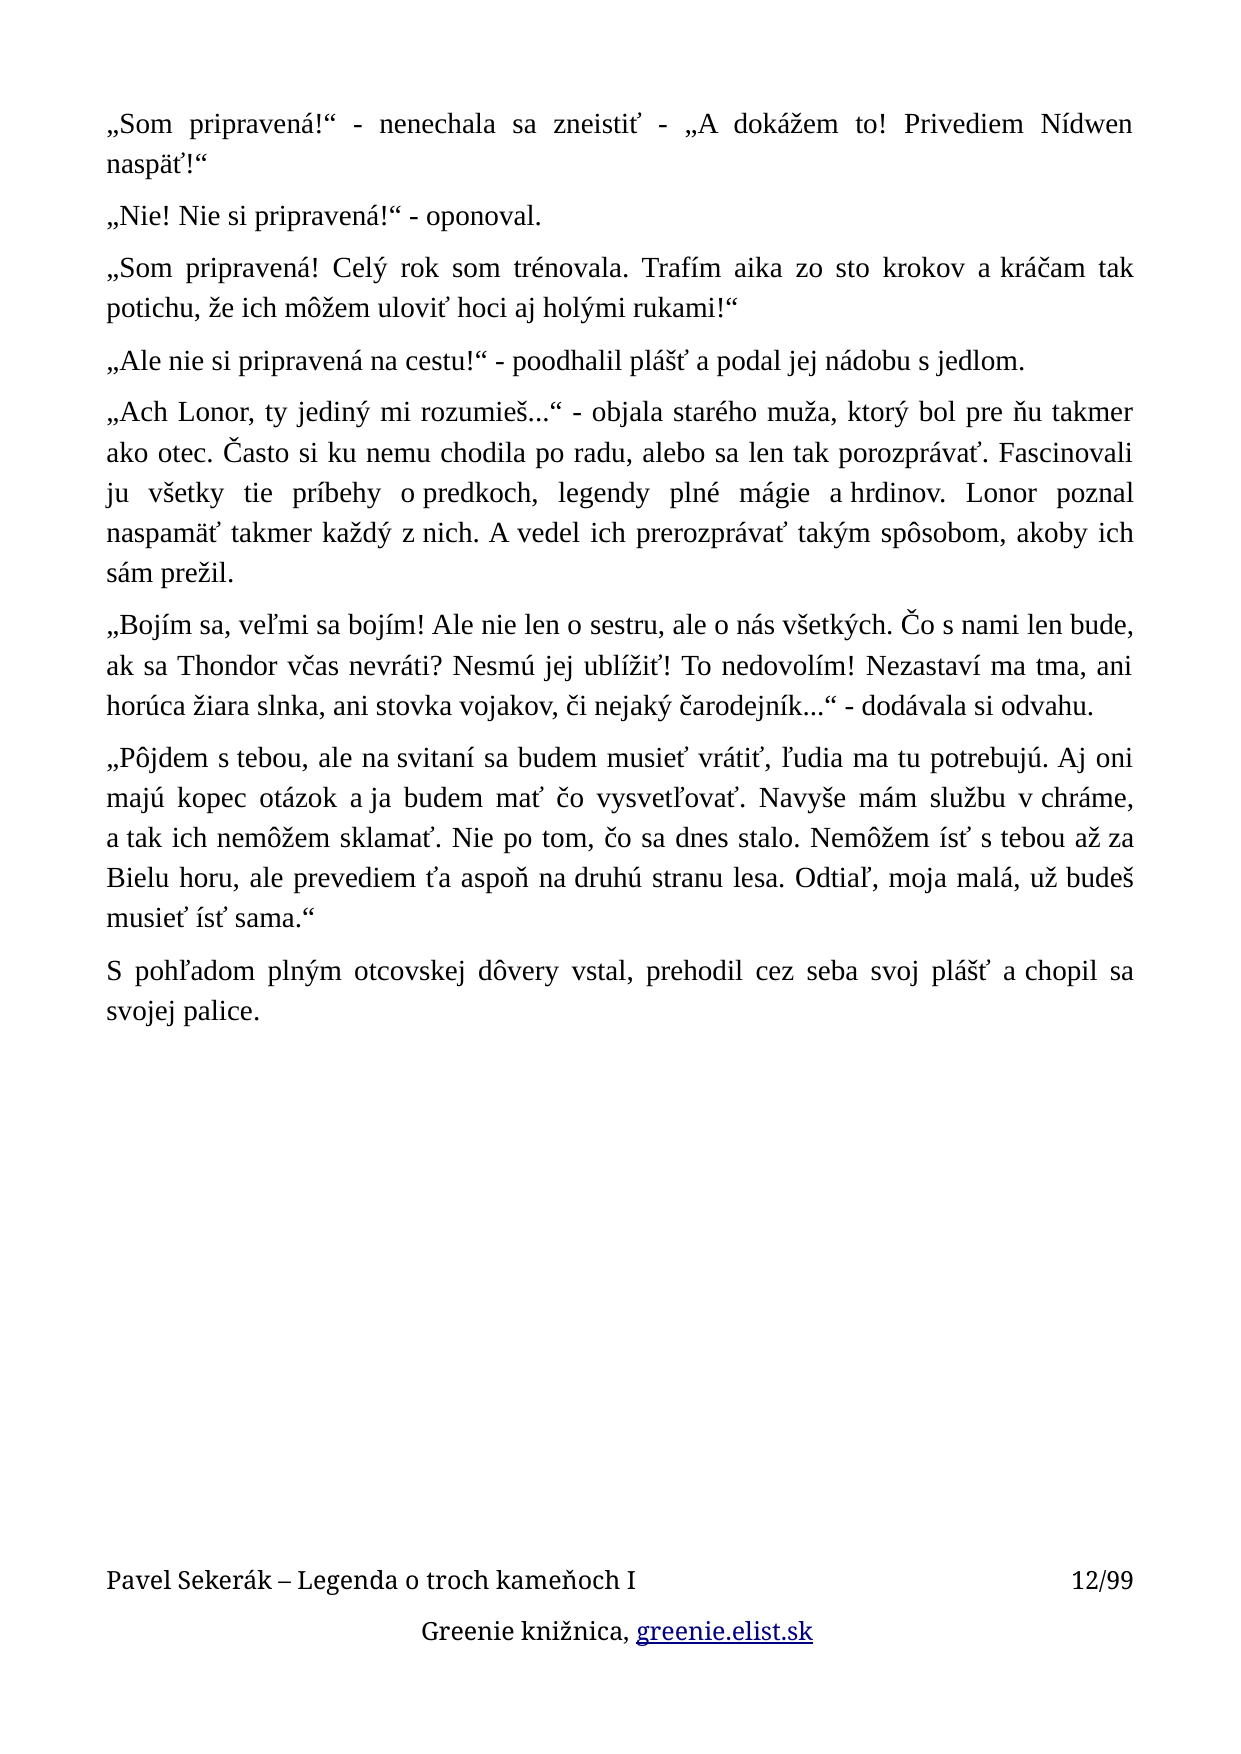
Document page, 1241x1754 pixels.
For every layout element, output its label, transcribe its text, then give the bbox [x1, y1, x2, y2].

text „Ale nie si pripravená na cestu!“ - poodhalil plášť a podal jej nádobu s jedlom. [106, 343, 1134, 376]
text „Pôjdem s tebou, ale na svitaní sa budem musieť vrátiť, ľudia ma tu potrebujú. Aj oni majú kopec otázok a ja budem mať čo vysvetľovať. Navyše mám službu v chráme, a tak ich nemôžem sklamať. Nie po tom, čo sa dnes stalo. Nemôžem ísť s tebou až za Bielu horu, ale prevediem ťa aspoň na druhú stranu lesa. Odtiaľ, moja malá, už budeš musieť ísť sama.“ [106, 740, 1134, 934]
text „Som pripravená!“ - nenechala sa zneistiť - „A dokážem to! Privediem Nídwen naspäť!“ [106, 106, 1134, 180]
text „Bojím sa, veľmi sa bojím! Ale nie len o sestru, ale o nás všetkých. Čo s nami len bude, ak sa Thondor včas nevráti? Nesmú jej ublížiť! To nedovolím! Nezastaví ma tma, ani horúca žiara slnka, ani stovka vojakov, či nejaký čarodejník...“ - dodávala si odvahu. [106, 607, 1134, 721]
text S pohľadom plným otcovskej dôvery vstal, prehodil cez seba svoj plášť a chopil sa svojej palice. [106, 953, 1134, 1026]
text „Ach Lonor, ty jediný mi rozumieš...“ - objala starého muža, ktorý bol pre ňu takmer ako otec. Často si ku nemu chodila po radu, alebo sa len tak porozprávať. Fascinovali ju všetky tie príbehy o predkoch, legendy plné mágie a hrdinov. Lonor poznal naspamäť takmer každý z nich. A vedel ich prerozprávať takým spôsobom, akoby ich sám prežil. [106, 394, 1134, 589]
text „Nie! Nie si pripravená!“ - oponoval. [106, 198, 1134, 232]
text „Som pripravená! Celý rok som trénovala. Trafím aika zo sto krokov a kráčam tak potichu, že ich môžem uloviť hoci aj holými rukami!“ [106, 250, 1134, 324]
